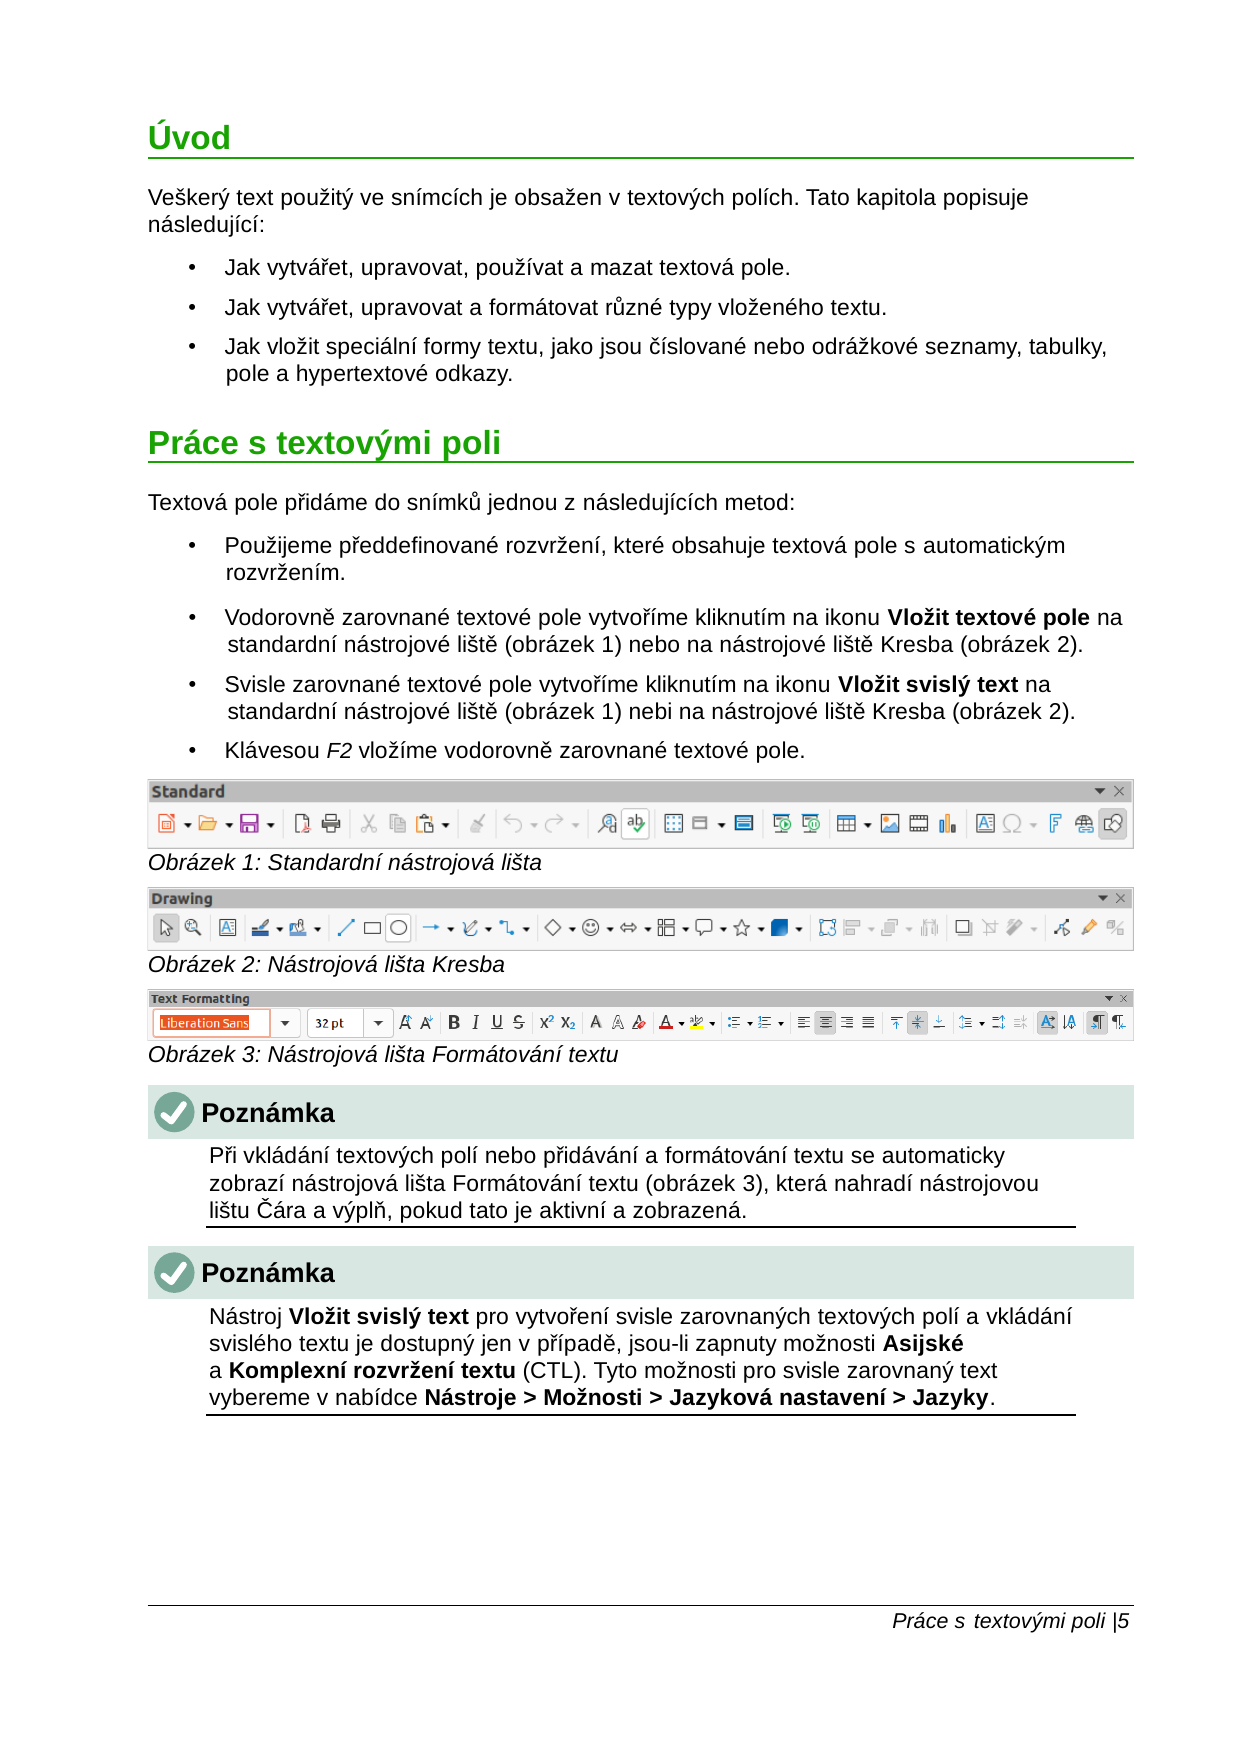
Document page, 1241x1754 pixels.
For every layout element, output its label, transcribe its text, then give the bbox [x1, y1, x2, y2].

subtitle Poznámka [148, 1246, 1134, 1299]
subtitle Poznámka [148, 1085, 1134, 1139]
list Jak vytvářet, upravovat a formátovat různé typy vloženého textu. [185, 290, 1134, 320]
list Jak vytvářet, upravovat, používat a mazat textová pole. [185, 250, 1134, 280]
list Použijeme předdefinované rozvržení, které obsahuje textová pole s automatickým rozvržením. [185, 528, 1134, 588]
text Veškerý text použitý ve snímcích je obsažen v textových polích. Tato kapitola popisuje následující: [148, 184, 1134, 238]
subtitle Práce s textovými poli [148, 423, 1134, 461]
text Obrázek 3: Nástrojová lišta Formátování textu [148, 1041, 1134, 1068]
list Klávesou F2 vložíme vodorovně zarovnané textové pole. [185, 734, 1134, 767]
picture [147, 779, 1134, 849]
text Obrázek 2: Nástrojová lišta Kresba [148, 951, 1134, 977]
text Textová pole přidáme do snímků jednou z následujících metod: [148, 488, 1134, 516]
text Při vkládání textových polí nebo přidávání a formátování textu se automaticky zobrazí nástrojová lišta Formátování textu (obrázek 3), která nahradí nástrojovou lištu Čára a výplň, pokud tato je aktivní a zobrazená. [206, 1139, 1076, 1226]
picture [147, 989, 1134, 1041]
list Svisle zarovnané textové pole vytvoříme kliknutím na ikonu Vložit svislý text na standardní nástrojové liště (obrázek 1) nebi na nástrojové liště Kresba (obrázek 2). [185, 667, 1134, 724]
picture [147, 887, 1134, 951]
text Obrázek 1: Standardní nástrojová lišta [148, 849, 1134, 875]
list Jak vložit speciální formy textu, jako jsou číslované nebo odrážkové seznamy, tabulky, pole a hypertextové odkazy. [185, 329, 1134, 389]
text Nástroj Vložit svislý text pro vytvoření svisle zarovnaných textových polí a vkládání svislého textu je dostupný jen v případě, jsou-li zapnuty možnosti Asijské a Komplexní rozvržení textu (CTL). Tyto možnosti pro svisle zarovnaný text vybereme v nabídce Nástroje > Možnosti > Jazyková nastavení > Jazyky. [206, 1299, 1076, 1414]
list Vodorovně zarovnané textové pole vytvoříme kliknutím na ikonu Vložit textové pole na standardní nástrojové liště (obrázek 1) nebo na nástrojové liště Kresba (obrázek 2). [185, 601, 1134, 658]
subtitle Úvod [148, 118, 1134, 157]
